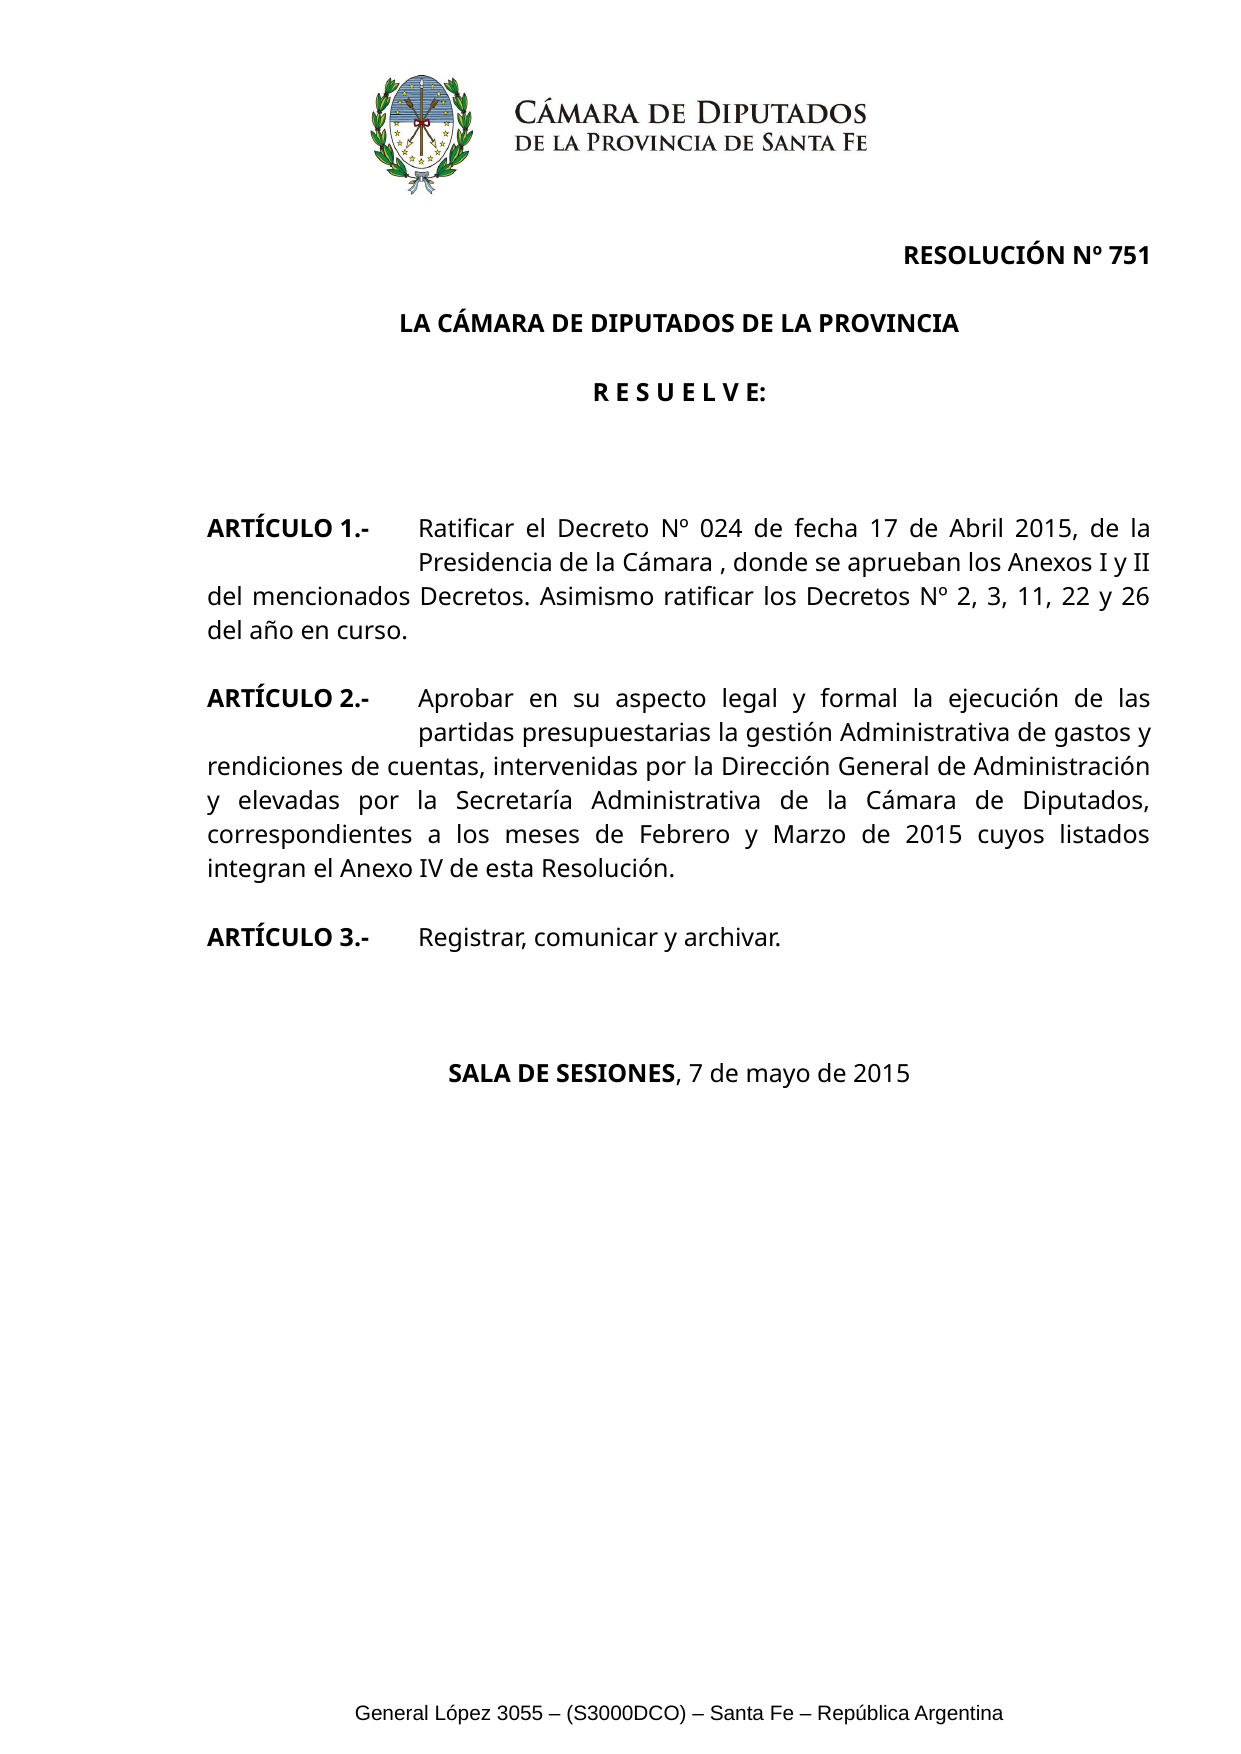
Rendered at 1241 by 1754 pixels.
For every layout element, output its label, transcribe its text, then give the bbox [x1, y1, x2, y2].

text LA CÁMARA DE DIPUTADOS DE LA PROVINCIA [207, 306, 1152, 340]
table_header ARTÍCULO 3.- [207, 919, 418, 969]
picture [370, 75, 867, 199]
table_header ARTÍCULO 1.- [207, 511, 418, 561]
text Aprobar en su aspecto legal y formal la ejecución de las partidas presupuestarias la gestión Administrativa de gastos y rendiciones de cuentas, intervenidas por la Dirección General de Administración y elevadas por la Secretaría Administrativa de la Cámara de Diputados, correspondientes a los meses de Febrero y Marzo de 2015 cuyos listados integran el Anexo IV de esta Resolución. [207, 681, 1152, 885]
text RESOLUCIÓN Nº 751 [207, 238, 1152, 272]
table_header ARTÍCULO 2.- [207, 681, 418, 731]
text SALA DE SESIONES, 7 de mayo de 2015 [207, 1056, 1152, 1089]
text R E S U E L V E: [207, 374, 1152, 408]
text Registrar, comunicar y archivar. [418, 919, 1152, 953]
text Ratificar el Decreto Nº 024 de fecha 17 de Abril 2015, de la Presidencia de la Cámara , donde se aprueban los Anexos I y II del mencionados Decretos. Asimismo ratificar los Decretos Nº 2, 3, 11, 22 y 26 del año en curso. [207, 511, 1152, 647]
